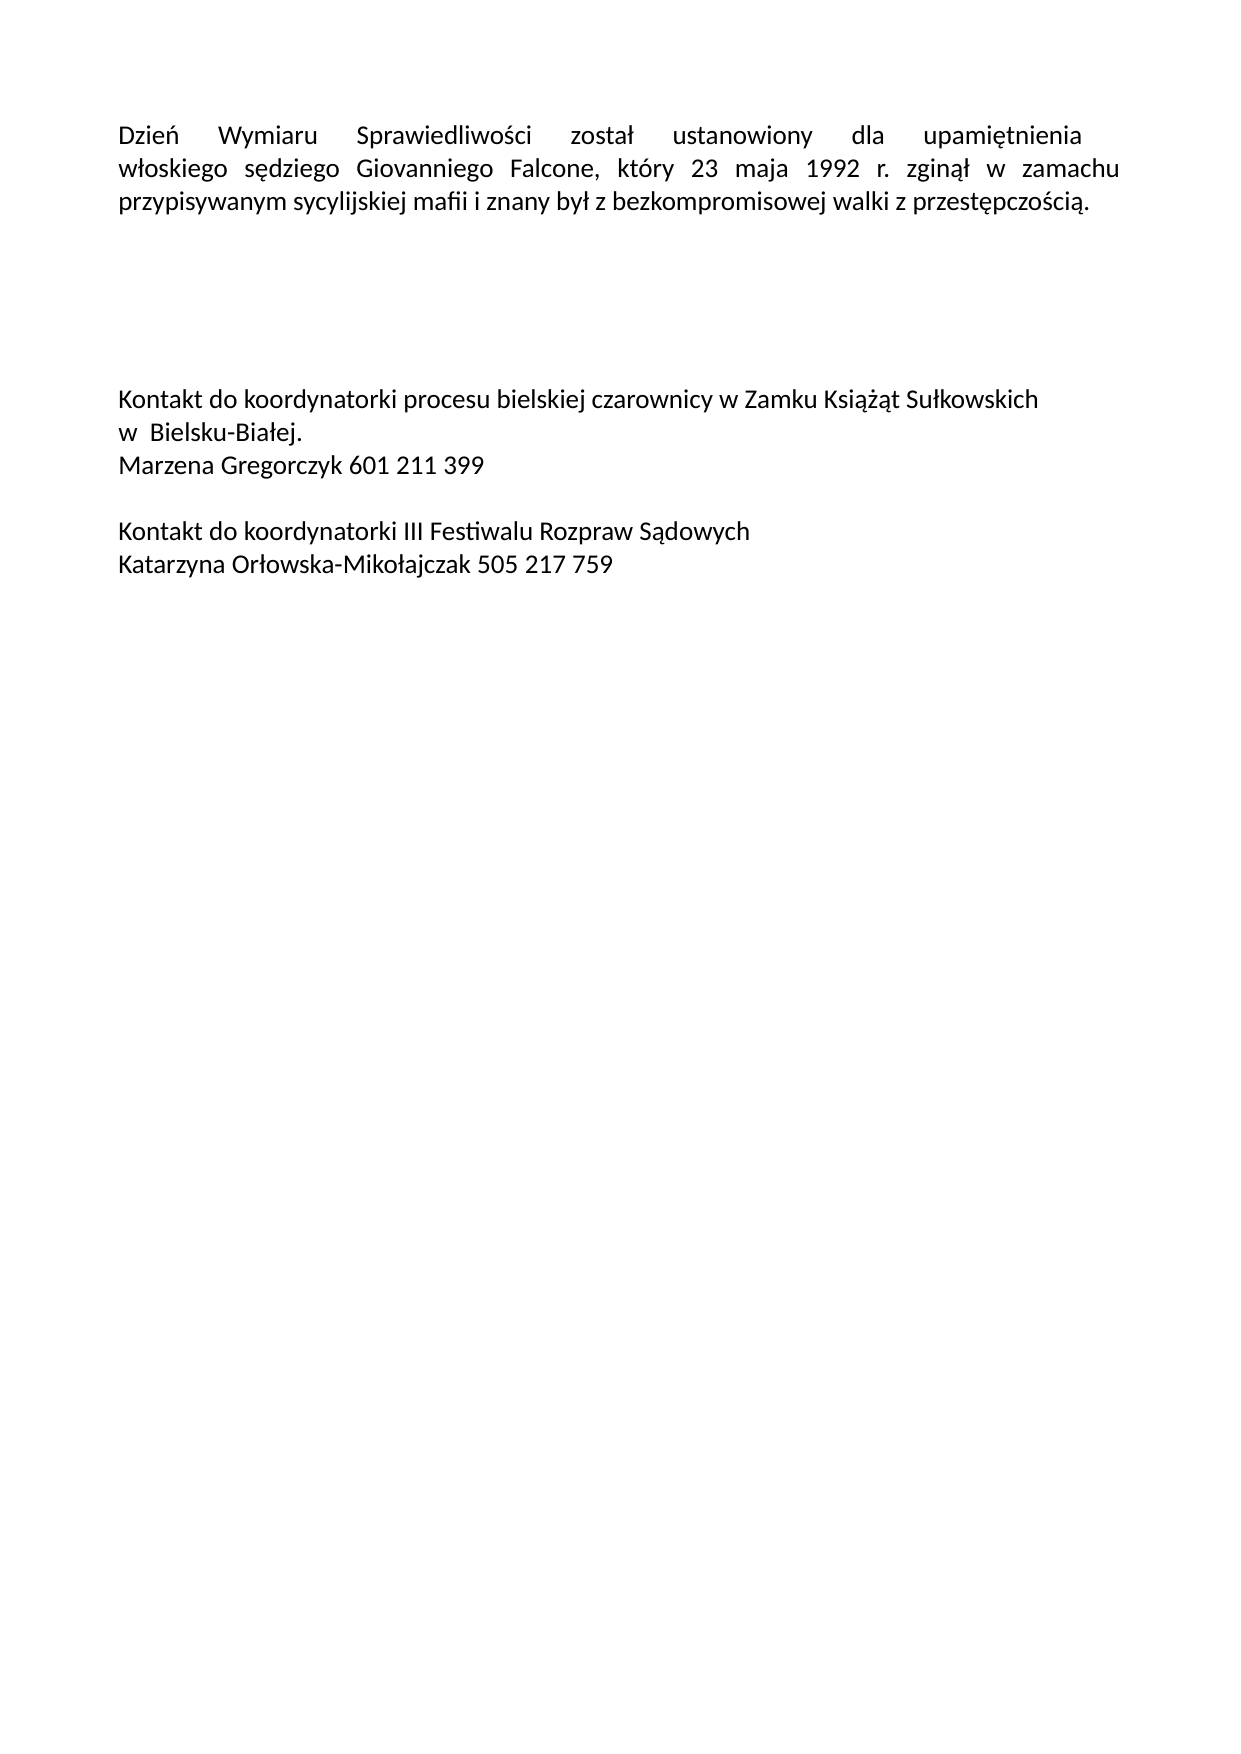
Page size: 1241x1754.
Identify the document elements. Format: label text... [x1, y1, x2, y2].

text Dzień Wymiaru Sprawiedliwości został ustanowiony dla upamiętnienia włoskiego sędziego Giovanniego Falcone, który 23 maja 1992 r. zginął w zamachu przypisywanym sycylijskiej mafii i znany był z bezkompromisowej walki z przestępczością. [118, 118, 1122, 217]
text Marzena Gregorczyk 601 211 399 [118, 448, 1122, 481]
text Kontakt do koordynatorki procesu bielskiej czarownicy w Zamku Książąt Sułkowskich w Bielsku-Białej. [118, 382, 1122, 448]
text Kontakt do koordynatorki III Festiwalu Rozpraw Sądowych Katarzyna Orłowska-Mikołajczak 505 217 759 [118, 481, 1122, 580]
